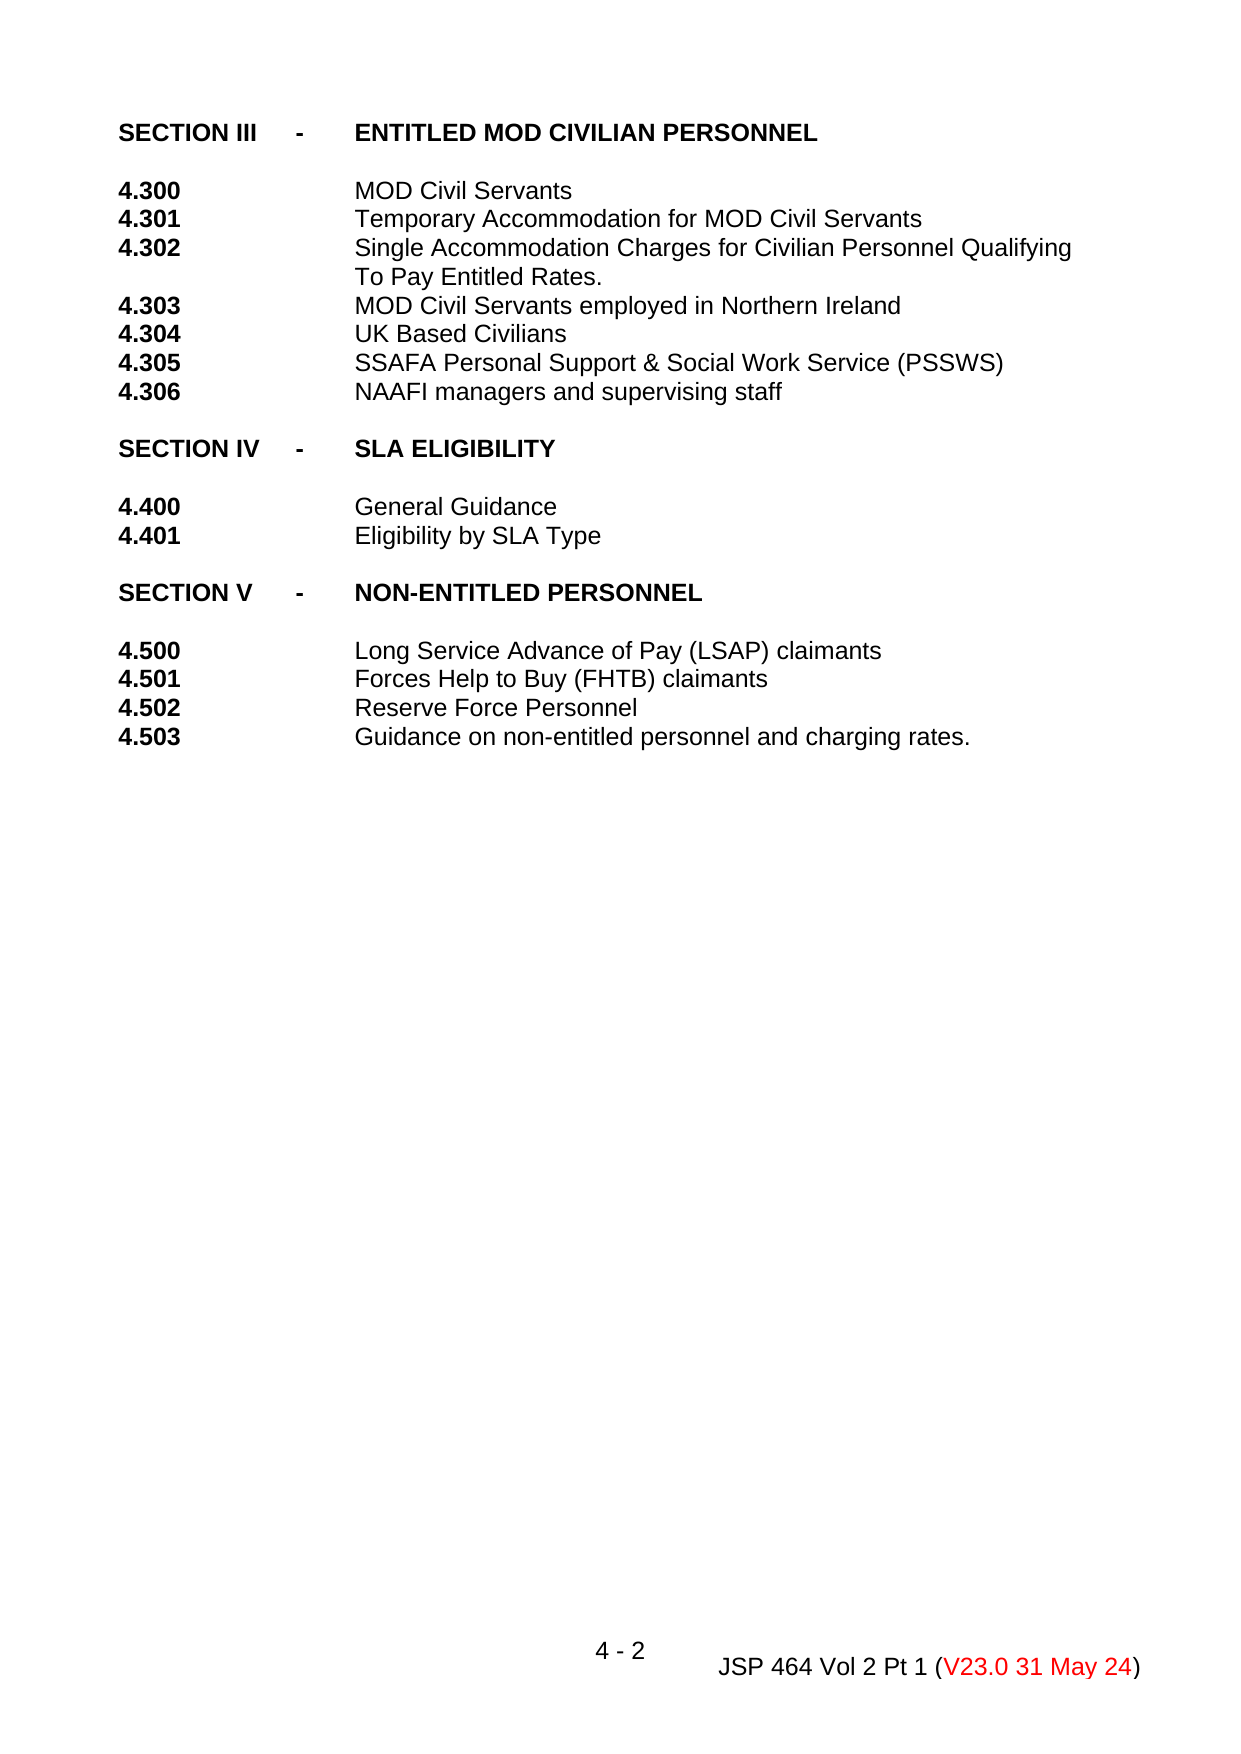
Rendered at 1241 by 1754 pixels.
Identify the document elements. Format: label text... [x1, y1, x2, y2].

subtitle 4.300 MOD Civil Servants [118, 176, 1122, 204]
text SECTION V - NON-ENTITLED PERSONNEL [118, 578, 1122, 607]
text 4.400 General Guidance [118, 492, 1122, 521]
subtitle 4.306 NAAFI managers and supervising staff [118, 377, 1122, 406]
text SECTION IV - SLA ELIGIBILITY [118, 434, 1122, 463]
text 4.503 Guidance on non-entitled personnel and charging rates. [118, 722, 1122, 751]
subtitle SECTION III - ENTITLED MOD CIVILIAN PERSONNEL [118, 118, 1122, 147]
subtitle 4.304 UK Based Civilians [118, 319, 1122, 348]
subtitle 4.305 SSAFA Personal Support & Social Work Service (PSSWS) [118, 348, 1122, 377]
text 4.502 Reserve Force Personnel [118, 693, 1122, 722]
subtitle 4.303 MOD Civil Servants employed in Northern Ireland [118, 291, 1122, 319]
text 4.401 Eligibility by SLA Type [118, 521, 1122, 549]
text 4.501 Forces Help to Buy (FHTB) claimants [118, 664, 1122, 693]
subtitle 4.301 Temporary Accommodation for MOD Civil Servants [118, 204, 1122, 233]
subtitle To Pay Entitled Rates. [118, 262, 1122, 291]
text 4.500 Long Service Advance of Pay (LSAP) claimants [118, 636, 1122, 664]
subtitle 4.302 Single Accommodation Charges for Civilian Personnel Qualifying [118, 233, 1122, 262]
